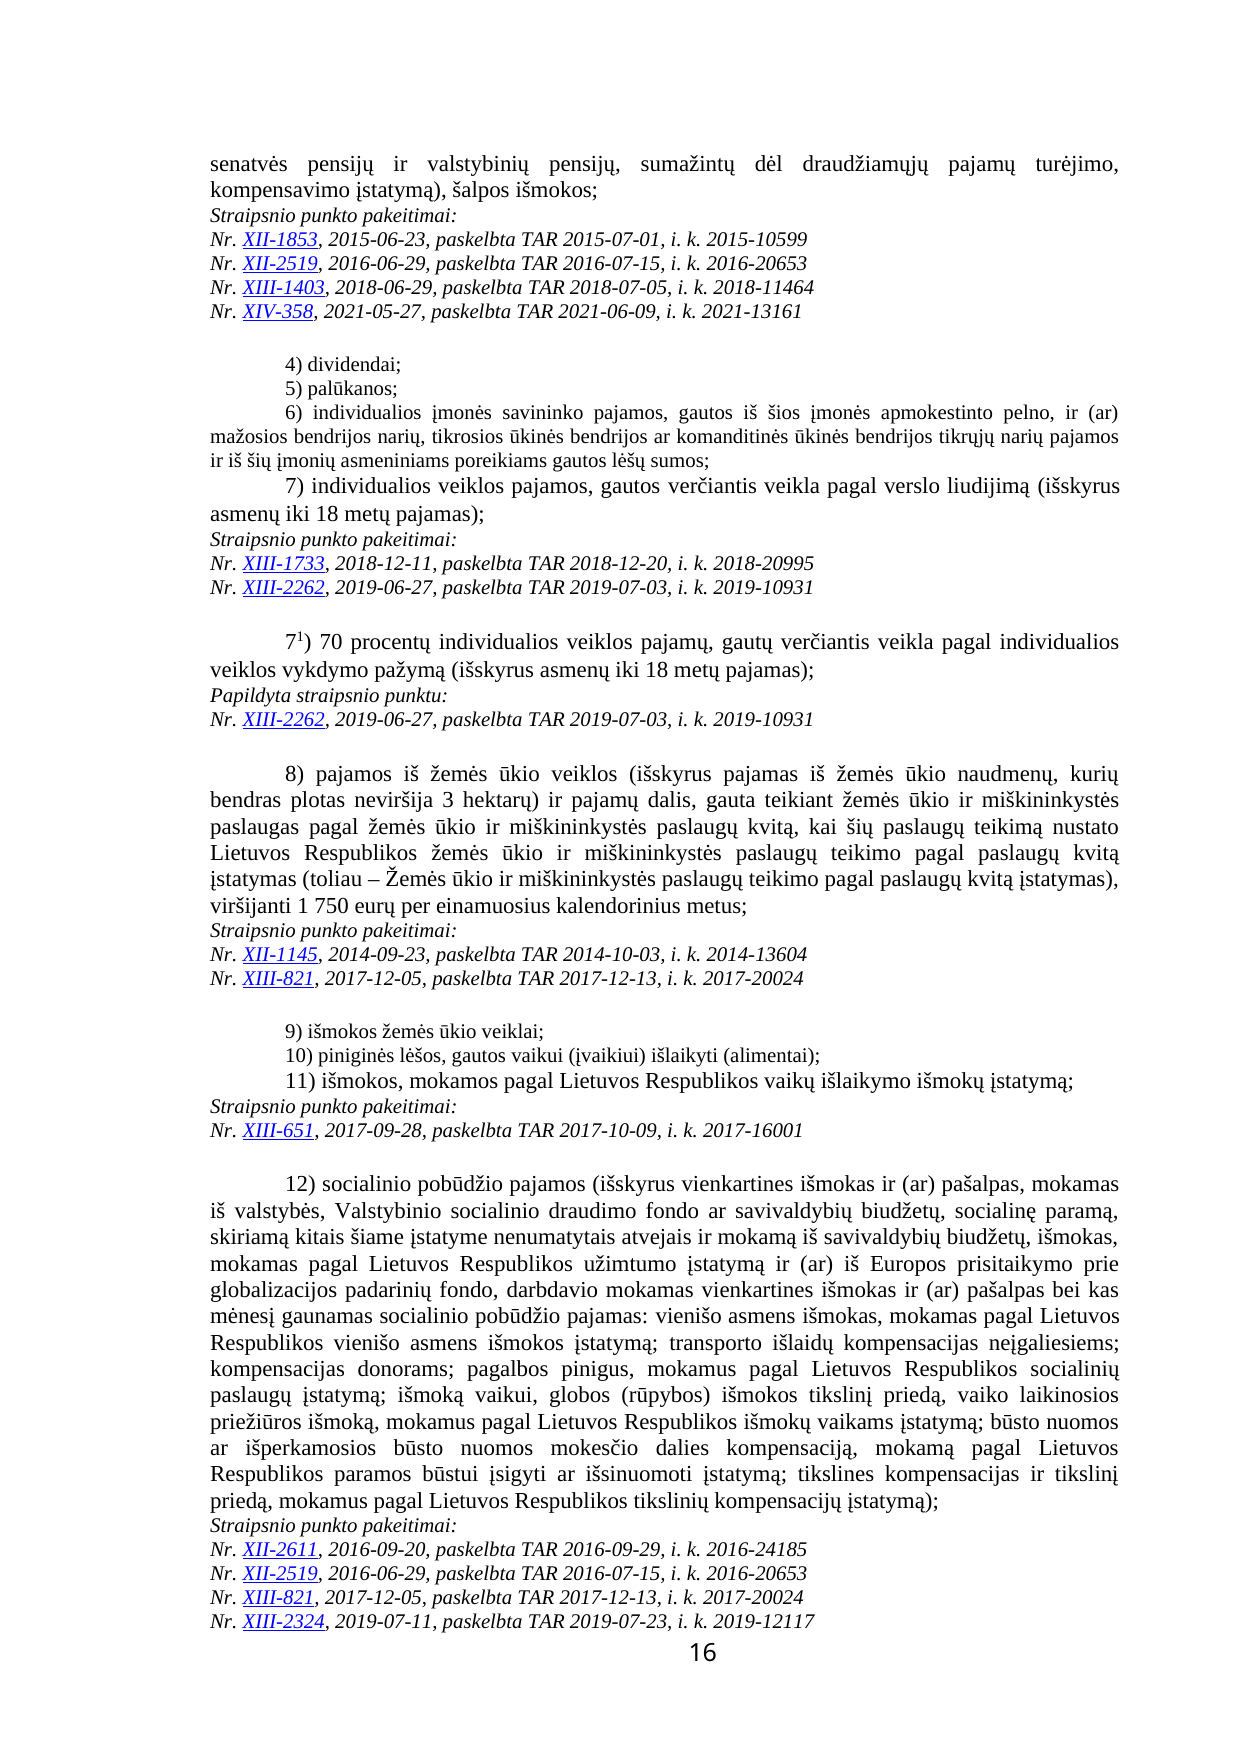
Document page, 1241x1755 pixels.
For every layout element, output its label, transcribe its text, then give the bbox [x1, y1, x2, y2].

text 12) socialinio pobūdžio pajamos (išskyrus vienkartines išmokas ir (ar) pašalpas, mokamas iš valstybės, Valstybinio socialinio draudimo fondo ar savivaldybių biudžetų, socialinę paramą, skiriamą kitais šiame įstatyme nenumatytais atvejais ir mokamą iš savivaldybių biudžetų, išmokas, mokamas pagal Lietuvos Respublikos užimtumo įstatymą ir (ar) iš Europos prisitaikymo prie globalizacijos padarinių fondo, darbdavio mokamas vienkartines išmokas ir (ar) pašalpas bei kas mėnesį gaunamas socialinio pobūdžio pajamas: vienišo asmens išmokas, mokamas pagal Lietuvos Respublikos vienišo asmens išmokos įstatymą; transporto išlaidų kompensacijas neįgaliesiems; kompensacijas donorams; pagalbos pinigus, mokamus pagal Lietuvos Respublikos socialinių paslaugų įstatymą; išmoką vaikui, globos (rūpybos) išmokos tikslinį priedą, vaiko laikinosios priežiūros išmoką, mokamus pagal Lietuvos Respublikos išmokų vaikams įstatymą; būsto nuomos ar išperkamosios būsto nuomos mokesčio dalies kompensaciją, mokamą pagal Lietuvos Respublikos paramos būstui įsigyti ar išsinuomoti įstatymą; tikslines kompensacijas ir tikslinį priedą, mokamus pagal Lietuvos Respublikos tikslinių kompensacijų įstatymą); [210, 1171, 1120, 1513]
text Nr. XIII-1403, 2018-06-29, paskelbta TAR 2018-07-05, i. k. 2018-11464 [210, 275, 1120, 299]
text Nr. XIII-2262, 2019-06-27, paskelbta TAR 2019-07-03, i. k. 2019-10931 [210, 707, 1120, 731]
text 71) 70 procentų individualios veiklos pajamų, gautų verčiantis veikla pagal individualios veiklos vykdymo pažymą (išskyrus asmenų iki 18 metų pajamas); [210, 628, 1120, 683]
text Nr. XIV-358, 2021-05-27, paskelbta TAR 2021-06-09, i. k. 2021-13161 [210, 299, 1120, 323]
text Straipsnio punkto pakeitimai: [210, 1513, 1120, 1537]
text Nr. XII-1853, 2015-06-23, paskelbta TAR 2015-07-01, i. k. 2015-10599 [210, 227, 1120, 251]
text 10) piniginės lėšos, gautos vaikui (įvaikiui) išlaikyti (alimentai); [210, 1043, 1120, 1067]
text Nr. XIII-1733, 2018-12-11, paskelbta TAR 2018-12-20, i. k. 2018-20995 [210, 551, 1120, 575]
text Nr. XIII-651, 2017-09-28, paskelbta TAR 2017-10-09, i. k. 2017-16001 [210, 1118, 1120, 1142]
text senatvės pensijų ir valstybinių pensijų, sumažintų dėl draudžiamųjų pajamų turėjimo, kompensavimo įstatymą), šalpos išmokos; [210, 150, 1120, 203]
text Straipsnio punkto pakeitimai: [210, 527, 1120, 551]
text Nr. XIII-2324, 2019-07-11, paskelbta TAR 2019-07-23, i. k. 2019-12117 [210, 1609, 1120, 1633]
text Nr. XII-2519, 2016-06-29, paskelbta TAR 2016-07-15, i. k. 2016-20653 [210, 1561, 1120, 1585]
text Nr. XII-2611, 2016-09-20, paskelbta TAR 2016-09-29, i. k. 2016-24185 [210, 1537, 1120, 1561]
text 5) palūkanos; [210, 376, 1120, 400]
text Straipsnio punkto pakeitimai: [210, 1094, 1120, 1118]
text 8) pajamos iš žemės ūkio veiklos (išskyrus pajamas iš žemės ūkio naudmenų, kurių bendras plotas neviršija 3 hektarų) ir pajamų dalis, gauta teikiant žemės ūkio ir miškininkystės paslaugas pagal žemės ūkio ir miškininkystės paslaugų kvitą, kai šių paslaugų teikimą nustato Lietuvos Respublikos žemės ūkio ir miškininkystės paslaugų teikimo pagal paslaugų kvitą įstatymas (toliau – Žemės ūkio ir miškininkystės paslaugų teikimo pagal paslaugų kvitą įstatymas), viršijanti 1 750 eurų per einamuosius kalendorinius metus; [210, 760, 1120, 918]
text Nr. XIII-2262, 2019-06-27, paskelbta TAR 2019-07-03, i. k. 2019-10931 [210, 575, 1120, 599]
text Nr. XIII-821, 2017-12-05, paskelbta TAR 2017-12-13, i. k. 2017-20024 [210, 1585, 1120, 1609]
text 4) dividendai; [210, 352, 1120, 376]
text Papildyta straipsnio punktu: [210, 683, 1120, 707]
text Nr. XII-1145, 2014-09-23, paskelbta TAR 2014-10-03, i. k. 2014-13604 [210, 942, 1120, 966]
text Straipsnio punkto pakeitimai: [210, 918, 1120, 942]
text Straipsnio punkto pakeitimai: [210, 203, 1120, 227]
text 6) individualios įmonės savininko pajamos, gautos iš šios įmonės apmokestinto pelno, ir (ar) mažosios bendrijos narių, tikrosios ūkinės bendrijos ar komanditinės ūkinės bendrijos tikrųjų narių pajamos ir iš šių įmonių asmeniniams poreikiams gautos lėšų sumos; [210, 400, 1120, 472]
text Nr. XII-2519, 2016-06-29, paskelbta TAR 2016-07-15, i. k. 2016-20653 [210, 251, 1120, 275]
text 11) išmokos, mokamos pagal Lietuvos Respublikos vaikų išlaikymo išmokų įstatymą; [210, 1067, 1120, 1094]
text 9) išmokos žemės ūkio veiklai; [210, 1019, 1120, 1043]
text 7) individualios veiklos pajamos, gautos verčiantis veikla pagal verslo liudijimą (išskyrus asmenų iki 18 metų pajamas); [210, 472, 1120, 527]
text Nr. XIII-821, 2017-12-05, paskelbta TAR 2017-12-13, i. k. 2017-20024 [210, 966, 1120, 990]
